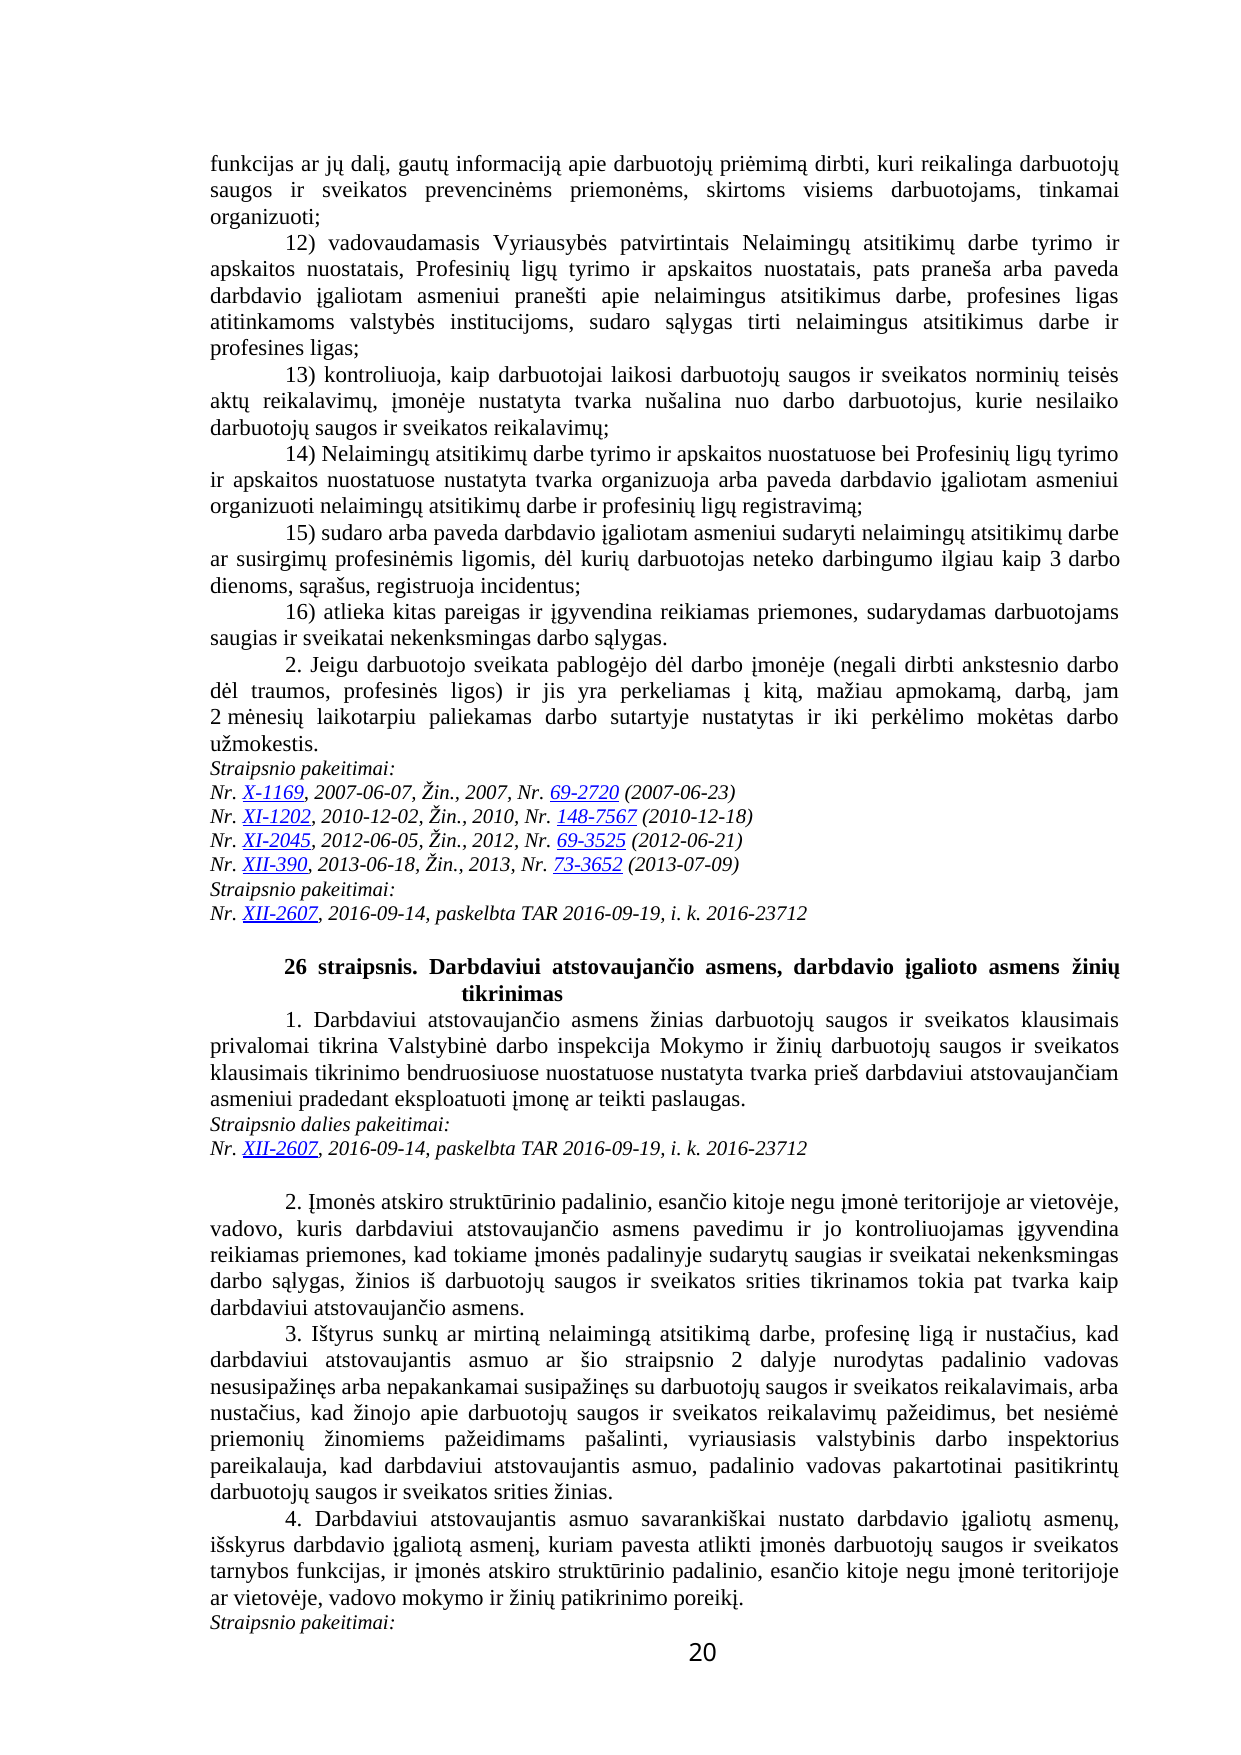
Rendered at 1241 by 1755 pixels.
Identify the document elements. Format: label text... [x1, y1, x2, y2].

text Nr. XI-2045, 2012-06-05, Žin., 2012, Nr. 69-3525 (2012-06-21) [210, 828, 1120, 852]
text Straipsnio dalies pakeitimai: [210, 1111, 1120, 1136]
text Nr. XII-2607, 2016-09-14, paskelbta TAR 2016-09-19, i. k. 2016-23712 [210, 1136, 1120, 1159]
text 4. Darbdaviui atstovaujantis asmuo savarankiškai nustato darbdavio įgaliotų asmenų, išskyrus darbdavio įgaliotą asmenį, kuriam pavesta atlikti įmonės darbuotojų saugos ir sveikatos tarnybos funkcijas, ir įmonės atskiro struktūrinio padalinio, esančio kitoje negu įmonė teritorijoje ar vietovėje, vadovo mokymo ir žinių patikrinimo poreikį. [210, 1504, 1120, 1610]
text Straipsnio pakeitimai: [210, 1610, 1120, 1634]
text 3. Ištyrus sunkų ar mirtiną nelaimingą atsitikimą darbe, profesinę ligą ir nustačius, kad darbdaviui atstovaujantis asmuo ar šio straipsnio 2 dalyje nurodytas padalinio vadovas nesusipažinęs arba nepakankamai susipažinęs su darbuotojų saugos ir sveikatos reikalavimais, arba nustačius, kad žinojo apie darbuotojų saugos ir sveikatos reikalavimų pažeidimus, bet nesiėmė priemonių žinomiems pažeidimams pašalinti, vyriausiasis valstybinis darbo inspektorius pareikalauja, kad darbdaviui atstovaujantis asmuo, padalinio vadovas pakartotinai pasitikrintų darbuotojų saugos ir sveikatos srities žinias. [210, 1320, 1120, 1504]
text funkcijas ar jų dalį, gautų informaciją apie darbuotojų priėmimą dirbti, kuri reikalinga darbuotojų saugos ir sveikatos prevencinėms priemonėms, skirtoms visiems darbuotojams, tinkamai organizuoti; [210, 150, 1120, 229]
text 2. Įmonės atskiro struktūrinio padalinio, esančio kitoje negu įmonė teritorijoje ar vietovėje, vadovo, kuris darbdaviui atstovaujančio asmens pavedimu ir jo kontroliuojamas įgyvendina reikiamas priemones, kad tokiame įmonės padalinyje sudarytų saugias ir sveikatai nekenksmingas darbo sąlygas, žinios iš darbuotojų saugos ir sveikatos srities tikrinamos tokia pat tvarka kaip darbdaviui atstovaujančio asmens. [210, 1188, 1120, 1320]
text Straipsnio pakeitimai: [210, 756, 1120, 780]
text Nr. XI-1202, 2010-12-02, Žin., 2010, Nr. 148-7567 (2010-12-18) [210, 804, 1120, 828]
text 15) sudaro arba paveda darbdavio įgaliotam asmeniui sudaryti nelaimingų atsitikimų darbe ar susirgimų profesinėmis ligomis, dėl kurių darbuotojas neteko darbingumo ilgiau kaip 3 darbo dienoms, sąrašus, registruoja incidentus; [210, 519, 1120, 598]
text Nr. XII-2607, 2016-09-14, paskelbta TAR 2016-09-19, i. k. 2016-23712 [210, 901, 1120, 924]
text 13) kontroliuoja, kaip darbuotojai laikosi darbuotojų saugos ir sveikatos norminių teisės aktų reikalavimų, įmonėje nustatyta tvarka nušalina nuo darbo darbuotojus, kurie nesilaiko darbuotojų saugos ir sveikatos reikalavimų; [210, 361, 1120, 440]
text 1. Darbdaviui atstovaujančio asmens žinias darbuotojų saugos ir sveikatos klausimais privalomai tikrina Valstybinė darbo inspekcija Mokymo ir žinių darbuotojų saugos ir sveikatos klausimais tikrinimo bendruosiuose nuostatuose nustatyta tvarka prieš darbdaviui atstovaujančiam asmeniui pradedant eksploatuoti įmonę ar teikti paslaugas. [210, 1006, 1120, 1111]
text 16) atlieka kitas pareigas ir įgyvendina reikiamas priemones, sudarydamas darbuotojams saugias ir sveikatai nekenksmingas darbo sąlygas. [210, 598, 1120, 651]
text Nr. X-1169, 2007-06-07, Žin., 2007, Nr. 69-2720 (2007-06-23) [210, 780, 1120, 804]
text 26 straipsnis. Darbdaviui atstovaujančio asmens, darbdavio įgalioto asmens žinių tikrinimas [284, 953, 1120, 1006]
text Straipsnio pakeitimai: [210, 876, 1120, 901]
text Nr. XII-390, 2013-06-18, Žin., 2013, Nr. 73-3652 (2013-07-09) [210, 852, 1120, 876]
text 2. Jeigu darbuotojo sveikata pablogėjo dėl darbo įmonėje (negali dirbti ankstesnio darbo dėl traumos, profesinės ligos) ir jis yra perkeliamas į kitą, mažiau apmokamą, darbą, jam 2 mėnesių laikotarpiu paliekamas darbo sutartyje nustatytas ir iki perkėlimo mokėtas darbo užmokestis. [210, 651, 1120, 756]
text 12) vadovaudamasis Vyriausybės patvirtintais Nelaimingų atsitikimų darbe tyrimo ir apskaitos nuostatais, Profesinių ligų tyrimo ir apskaitos nuostatais, pats praneša arba paveda darbdavio įgaliotam asmeniui pranešti apie nelaimingus atsitikimus darbe, profesines ligas atitinkamoms valstybės institucijoms, sudaro sąlygas tirti nelaimingus atsitikimus darbe ir profesines ligas; [210, 229, 1120, 361]
text 14) Nelaimingų atsitikimų darbe tyrimo ir apskaitos nuostatuose bei Profesinių ligų tyrimo ir apskaitos nuostatuose nustatyta tvarka organizuoja arba paveda darbdavio įgaliotam asmeniui organizuoti nelaimingų atsitikimų darbe ir profesinių ligų registravimą; [210, 440, 1120, 519]
